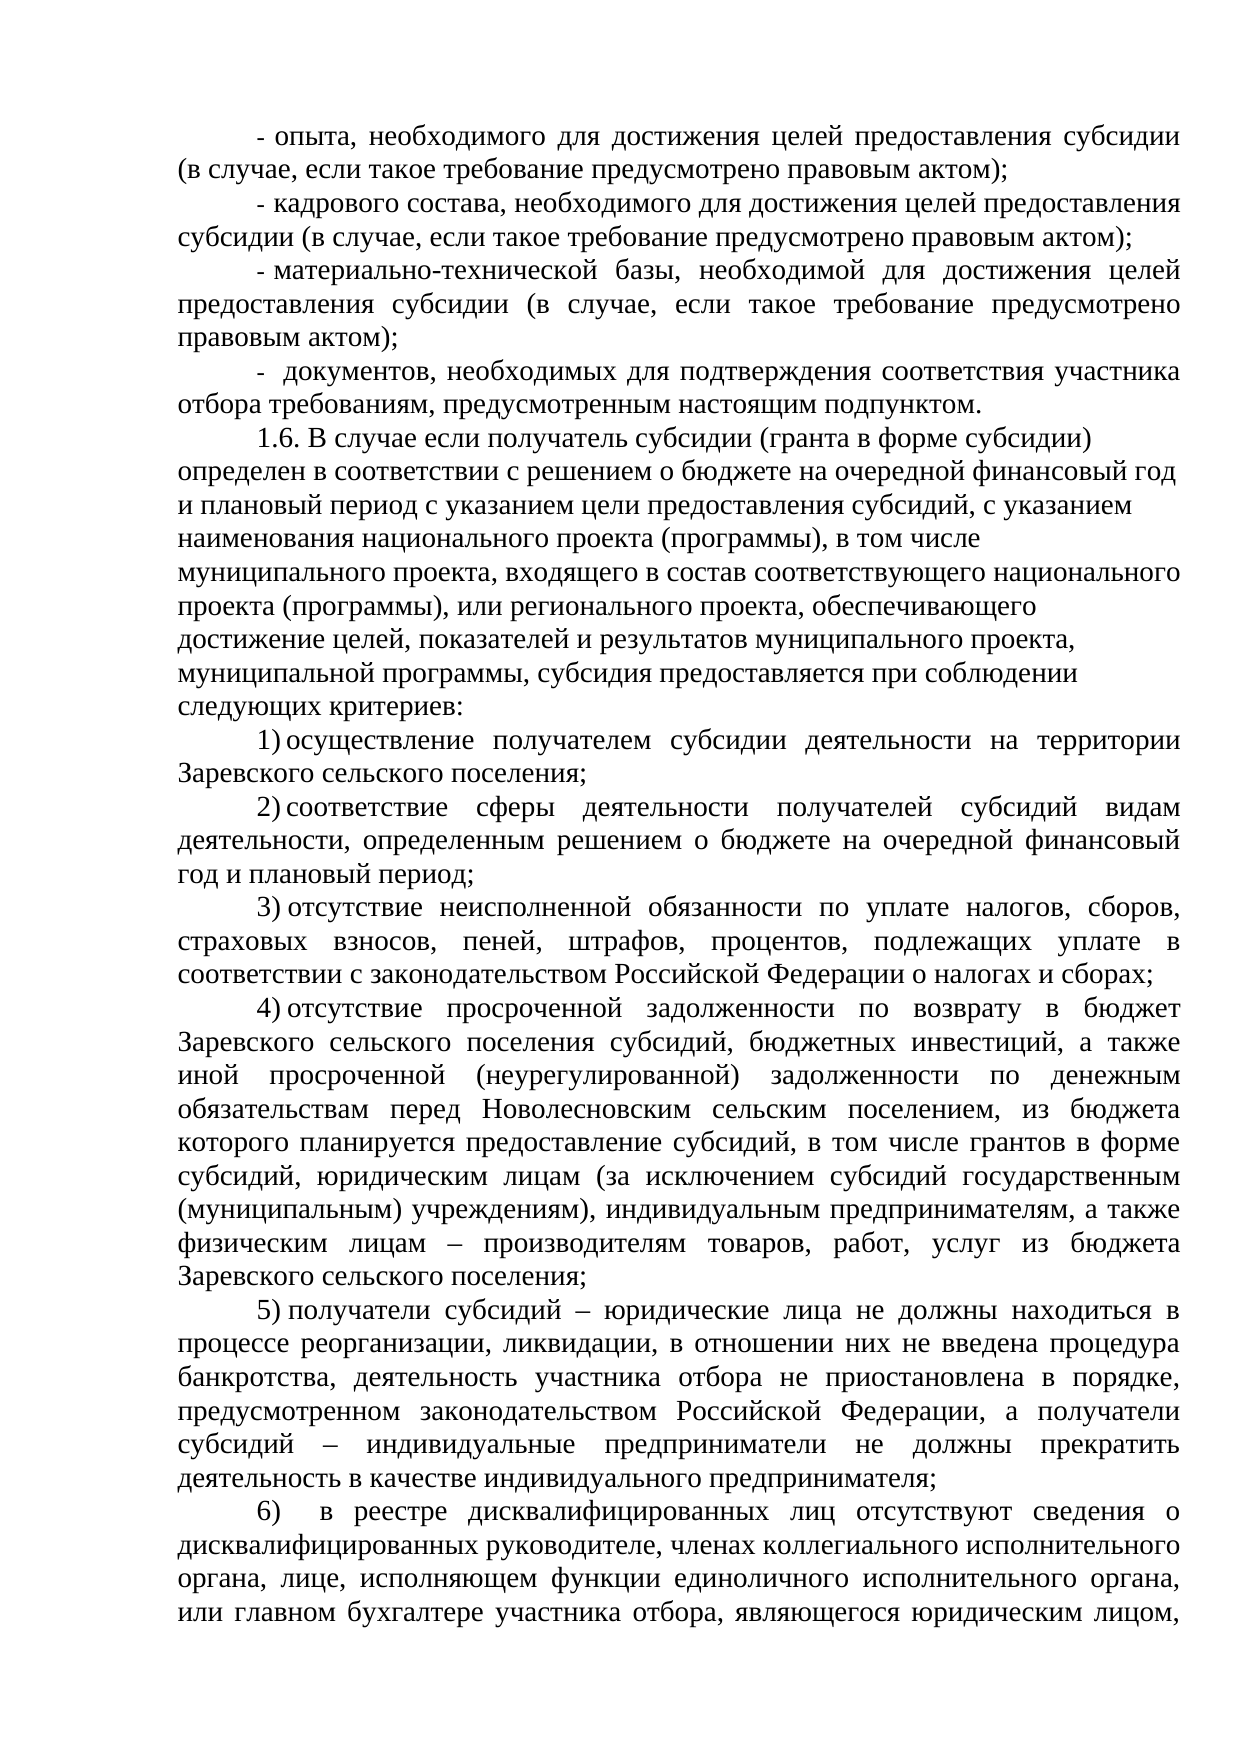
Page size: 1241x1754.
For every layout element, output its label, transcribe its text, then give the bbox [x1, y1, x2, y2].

list в реестре дисквалифицированных лиц отсутствуют сведения о дисквалифицированных руководителе, членах коллегиального исполнительного органа, лице, исполняющем функции единоличного исполнительного органа, или главном бухгалтере участника отбора, являющегося юридическим лицом, [177, 1493, 1181, 1627]
list документов, необходимых для подтверждения соответствия участника отбора требованиям, предусмотренным настоящим подпунктом. [177, 353, 1181, 420]
list отсутствие просроченной задолженности по возврату в бюджет Заревского сельского поселения субсидий, бюджетных инвестиций, а также иной просроченной (неурегулированной) задолженности по денежным обязательствам перед Новолесновским сельским поселением, из бюджета которого планируется предоставление субсидий, в том числе грантов в форме субсидий, юридическим лицам (за исключением субсидий государственным (муниципальным) учреждениям), индивидуальным предпринимателям, а также физическим лицам – производителям товаров, работ, услуг из бюджета Заревского сельского поселения; [177, 990, 1181, 1292]
text 1.6. В случае если получатель субсидии (гранта в форме субсидии) определен в соответствии с решением о бюджете на очередной финансовый год и плановый период с указанием цели предоставления субсидий, с указанием наименования национального проекта (программы), в том числе муниципального проекта, входящего в состав соответствующего национального проекта (программы), или регионального проекта, обеспечивающего достижение целей, показателей и результатов муниципального проекта, муниципальной программы, субсидия предоставляется при соблюдении следующих критериев: [177, 420, 1181, 722]
list получатели субсидий – юридические лица не должны находиться в процессе реорганизации, ликвидации, в отношении них не введена процедура банкротства, деятельность участника отбора не приостановлена в порядке, предусмотренном законодательством Российской Федерации, а получатели субсидий – индивидуальные предприниматели не должны прекратить деятельность в качестве индивидуального предпринимателя; [177, 1292, 1181, 1493]
list опыта, необходимого для достижения целей предоставления субсидии (в случае, если такое требование предусмотрено правовым актом); [177, 118, 1181, 185]
list осуществление получателем субсидии деятельности на территории Заревского сельского поселения; [177, 722, 1181, 789]
list соответствие сферы деятельности получателей субсидий видам деятельности, определенным решением о бюджете на очередной финансовый год и плановый период; [177, 789, 1181, 889]
list отсутствие неисполненной обязанности по уплате налогов, сборов, страховых взносов, пеней, штрафов, процентов, подлежащих уплате в соответствии с законодательством Российской Федерации о налогах и сборах; [177, 889, 1181, 990]
list материально-технической базы, необходимой для достижения целей предоставления субсидии (в случае, если такое требование предусмотрено правовым актом); [177, 252, 1181, 353]
list кадрового состава, необходимого для достижения целей предоставления субсидии (в случае, если такое требование предусмотрено правовым актом); [177, 185, 1181, 252]
